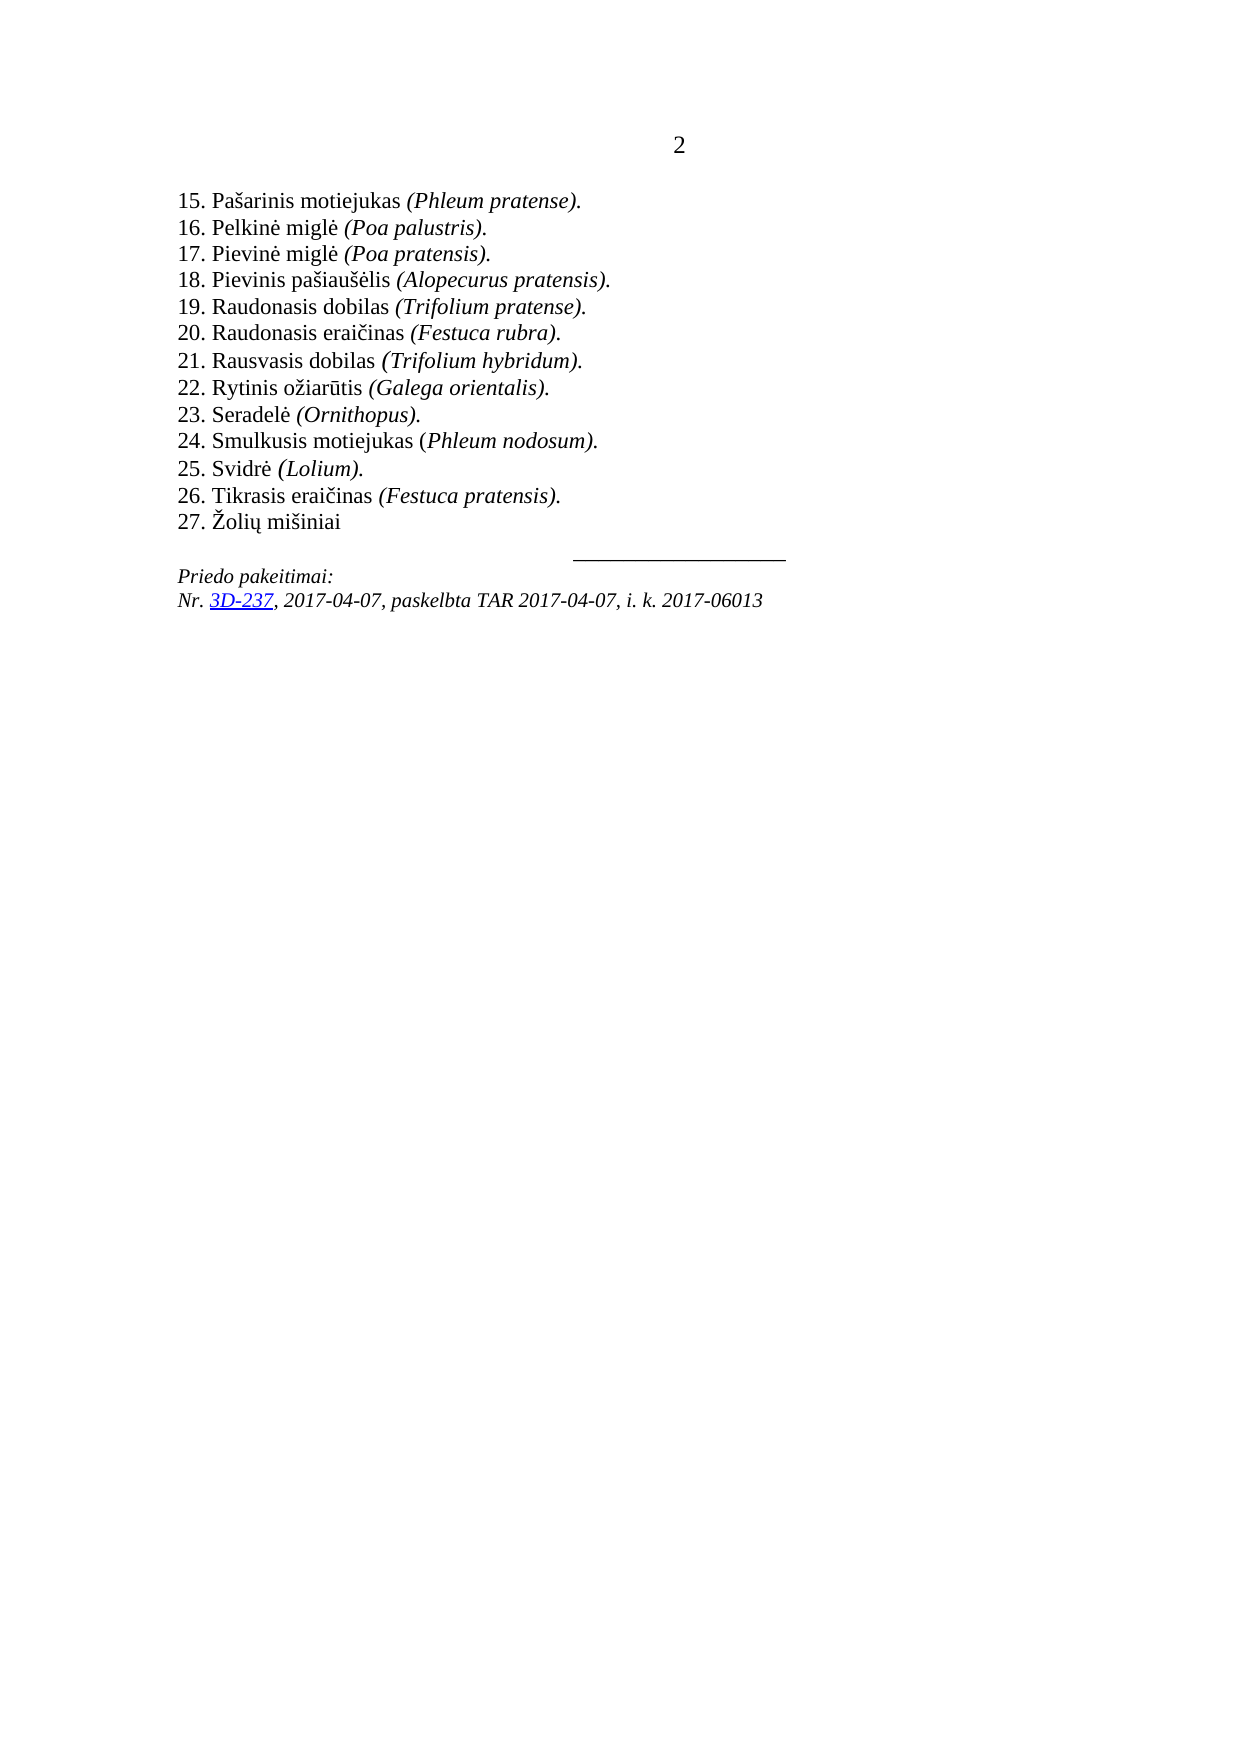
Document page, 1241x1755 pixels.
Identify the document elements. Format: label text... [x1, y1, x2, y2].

text 25. Svidrė (Lolium). [177, 453, 1181, 482]
text 22. Rytinis ožiarūtis (Galega orientalis). [177, 374, 1181, 401]
text 26. Tikrasis eraičinas (Festuca pratensis). [177, 482, 1181, 508]
text 20. Raudonasis eraičinas (Festuca rubra). [177, 319, 1181, 346]
text 18. Pievinis pašiaušėlis (Alopecurus pratensis). [177, 266, 1181, 293]
text 27. Žolių mišiniai [177, 508, 1181, 535]
text 17. Pievinė miglė (Poa pratensis). [177, 240, 1181, 266]
text 15. Pašarinis motiejukas (Phleum pratense). [177, 187, 1181, 214]
text 19. Raudonasis dobilas (Trifolium pratense). [177, 293, 1181, 319]
text 23. Seradelė (Ornithopus). [177, 401, 1181, 427]
text _________________ [177, 535, 1181, 563]
text Nr. 3D-237, 2017-04-07, paskelbta TAR 2017-04-07, i. k. 2017-06013 [177, 588, 1181, 612]
text Priedo pakeitimai: [177, 563, 1181, 588]
text 21. Rausvasis dobilas (Trifolium hybridum). [177, 346, 1181, 374]
text 24. Smulkusis motiejukas (Phleum nodosum). [177, 427, 1181, 453]
text 16. Pelkinė miglė (Poa palustris). [177, 214, 1181, 240]
